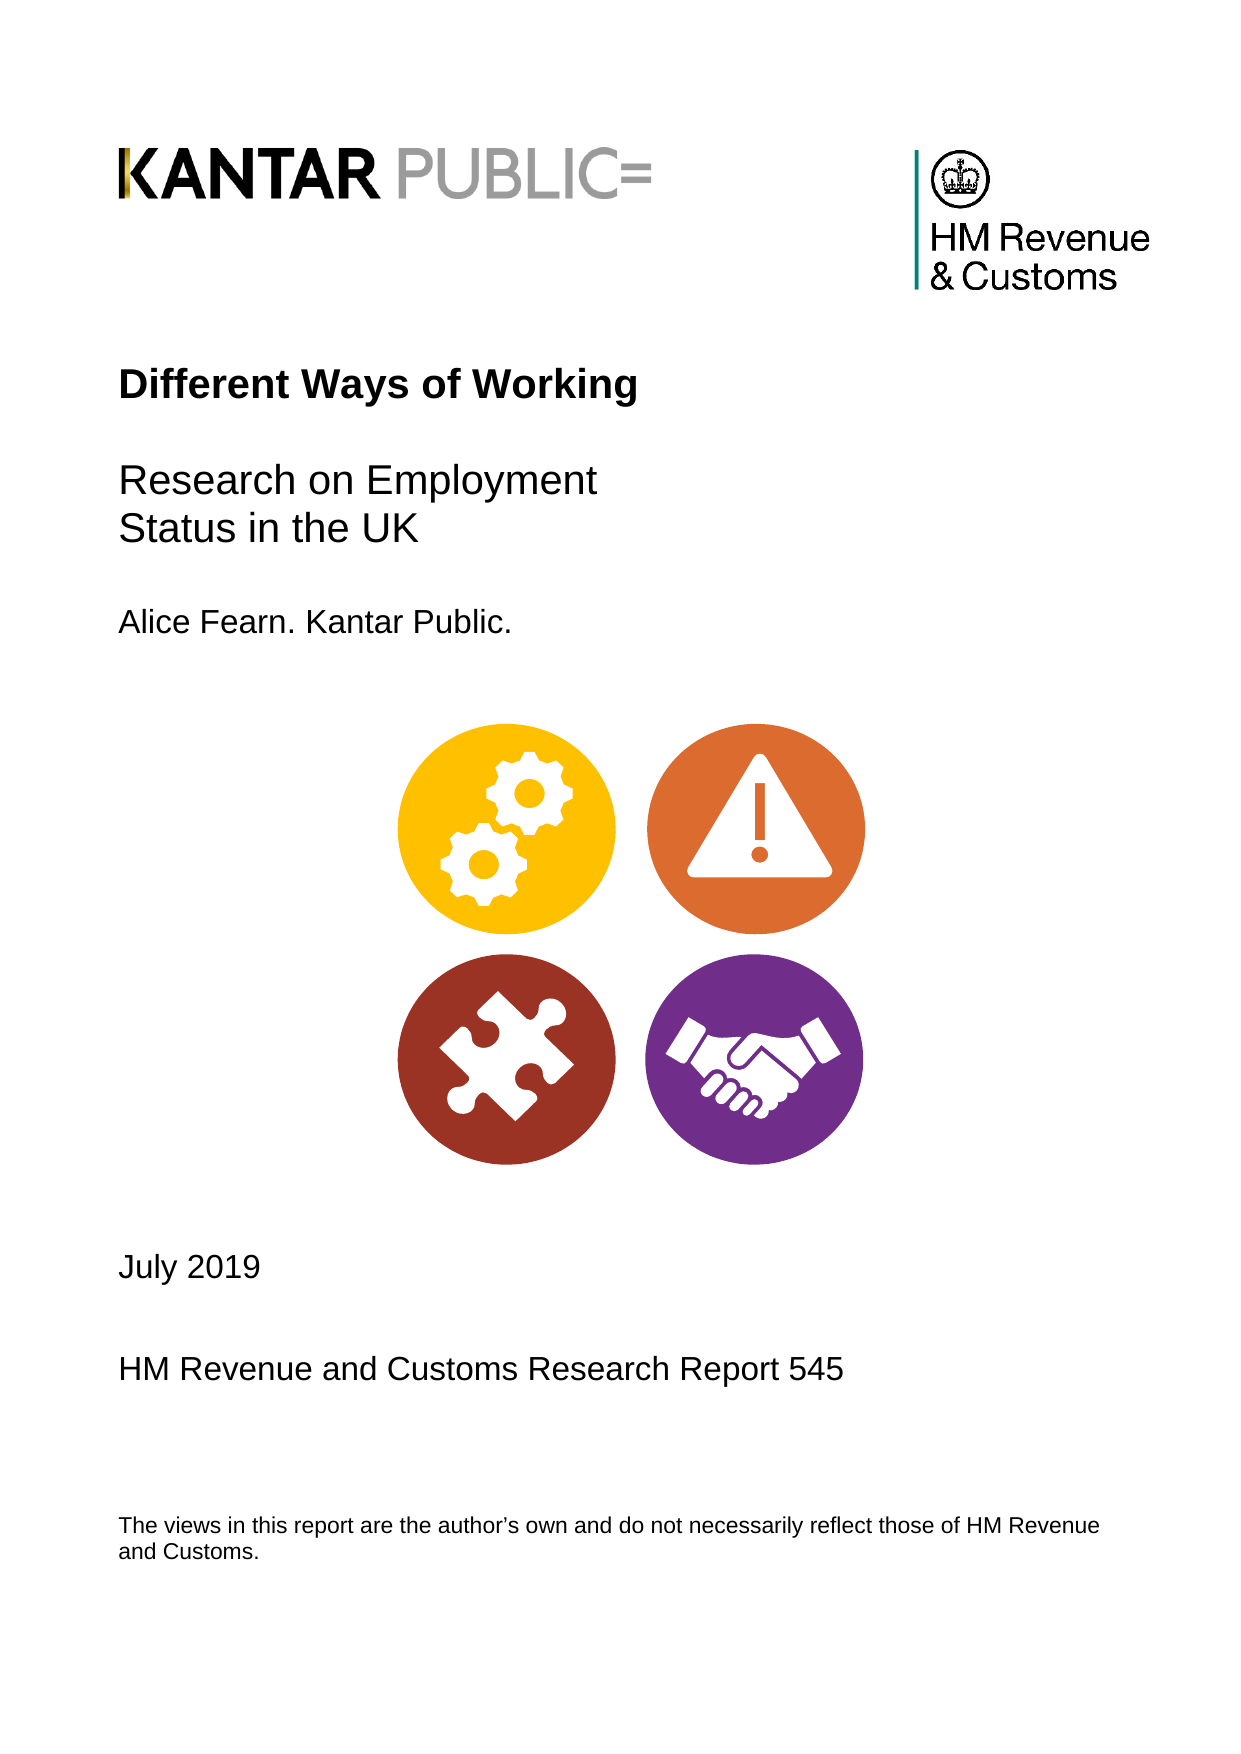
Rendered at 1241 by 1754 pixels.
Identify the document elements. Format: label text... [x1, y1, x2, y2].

text Alice Fearn. Kantar Public. [118, 602, 1122, 641]
text Different Ways of Working [118, 359, 1122, 407]
text July 2019 [118, 1247, 1122, 1286]
text HM Revenue and Customs Research Report 545 [118, 1349, 1122, 1388]
text Research on Employment Status in the UK [118, 455, 1122, 551]
text The views in this report are the author’s own and do not necessarily reflect those of HM Revenue and Customs. [118, 1512, 1122, 1565]
